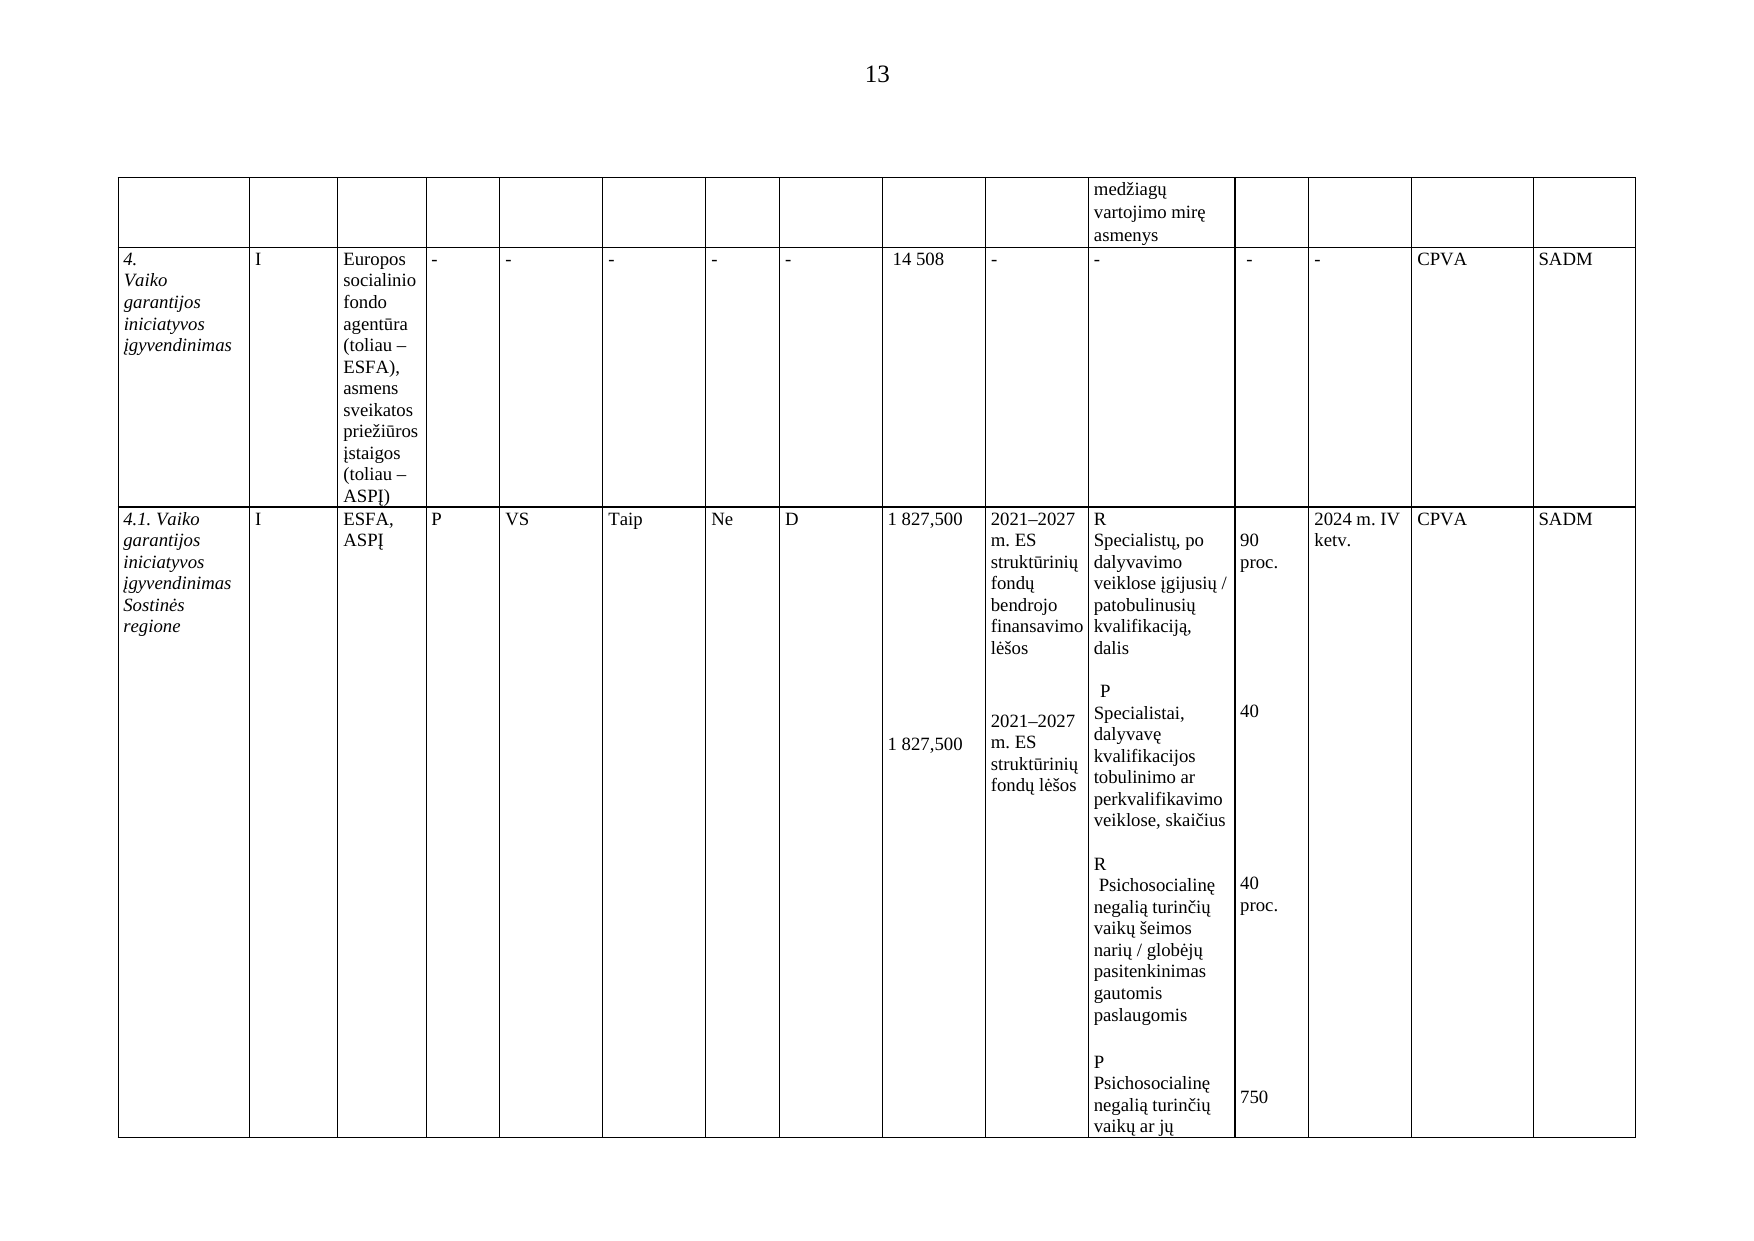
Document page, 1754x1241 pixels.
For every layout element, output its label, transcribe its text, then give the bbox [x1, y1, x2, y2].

table_cell - [780, 248, 882, 506]
table_cell Taip [603, 508, 705, 1137]
table_cell [119, 178, 249, 247]
table_cell Ne [706, 508, 779, 1137]
table_cell D [780, 508, 882, 1137]
table_cell [338, 178, 426, 247]
table_cell CPVA [1412, 248, 1533, 506]
table_cell - [1236, 248, 1308, 506]
table_cell 4.1. Vaiko garantijos iniciatyvos įgyvendinimas Sostinės regione [119, 508, 249, 1137]
table_cell [1309, 178, 1411, 247]
table_cell [427, 178, 499, 247]
table_cell [1236, 178, 1308, 247]
table_cell 1 827,500 1 827,500 [883, 508, 985, 1137]
table_cell 2021–2027 m. ES struktūrinių fondų bendrojo finansavimo lėšos 2021–2027 m. ES struktūrinių fondų lėšos [986, 508, 1088, 1137]
table_cell - [603, 248, 705, 506]
table_cell [1412, 178, 1533, 247]
table_cell [603, 178, 705, 247]
table_cell P [427, 508, 499, 1137]
table_cell CPVA [1412, 508, 1533, 1137]
table_cell 4. Vaiko garantijos iniciatyvos įgyvendinimas [119, 248, 249, 506]
table_cell - [500, 248, 602, 506]
table_cell VS [500, 508, 602, 1137]
table_cell SADM [1534, 508, 1635, 1137]
table_cell - [1089, 248, 1234, 506]
table_cell - [706, 248, 779, 506]
table_cell - [1309, 248, 1411, 506]
table_cell I [250, 508, 337, 1137]
table_cell [986, 178, 1088, 247]
table_cell [250, 178, 337, 247]
table_cell I [250, 248, 337, 506]
table_cell - [500, 178, 602, 247]
table_cell [883, 178, 985, 247]
table_cell medžiagų vartojimo mirę asmenys [1089, 178, 1234, 247]
table_cell [706, 178, 779, 247]
table_cell 14 508 [883, 248, 985, 506]
table_cell 2024 m. IV ketv. [1309, 508, 1411, 1137]
table_cell - [1534, 178, 1635, 247]
table_cell ESFA, ASPĮ [338, 508, 426, 1137]
table_cell SADM [1534, 248, 1635, 506]
table_cell Europos socialinio fondo agentūra (toliau – ESFA), asmens sveikatos priežiūros įstaigos (toliau – ASPĮ) [338, 248, 426, 506]
table_cell - [427, 248, 499, 506]
table_cell 90 proc. 40 40 proc. 750 [1236, 508, 1308, 1137]
table_cell R Specialistų, po dalyvavimo veiklose įgijusių / patobulinusių kvalifikaciją, dalis P Specialistai, dalyvavę kvalifikacijos tobulinimo ar perkvalifikavimo veiklose, skaičius R Psichosocialinę negalią turinčių vaikų šeimos narių / globėjų pasitenkinimas gautomis paslaugomis P Psichosocialinę negalią turinčių vaikų ar jų [1089, 508, 1234, 1137]
table_cell - [986, 248, 1088, 506]
table_cell [780, 178, 882, 247]
